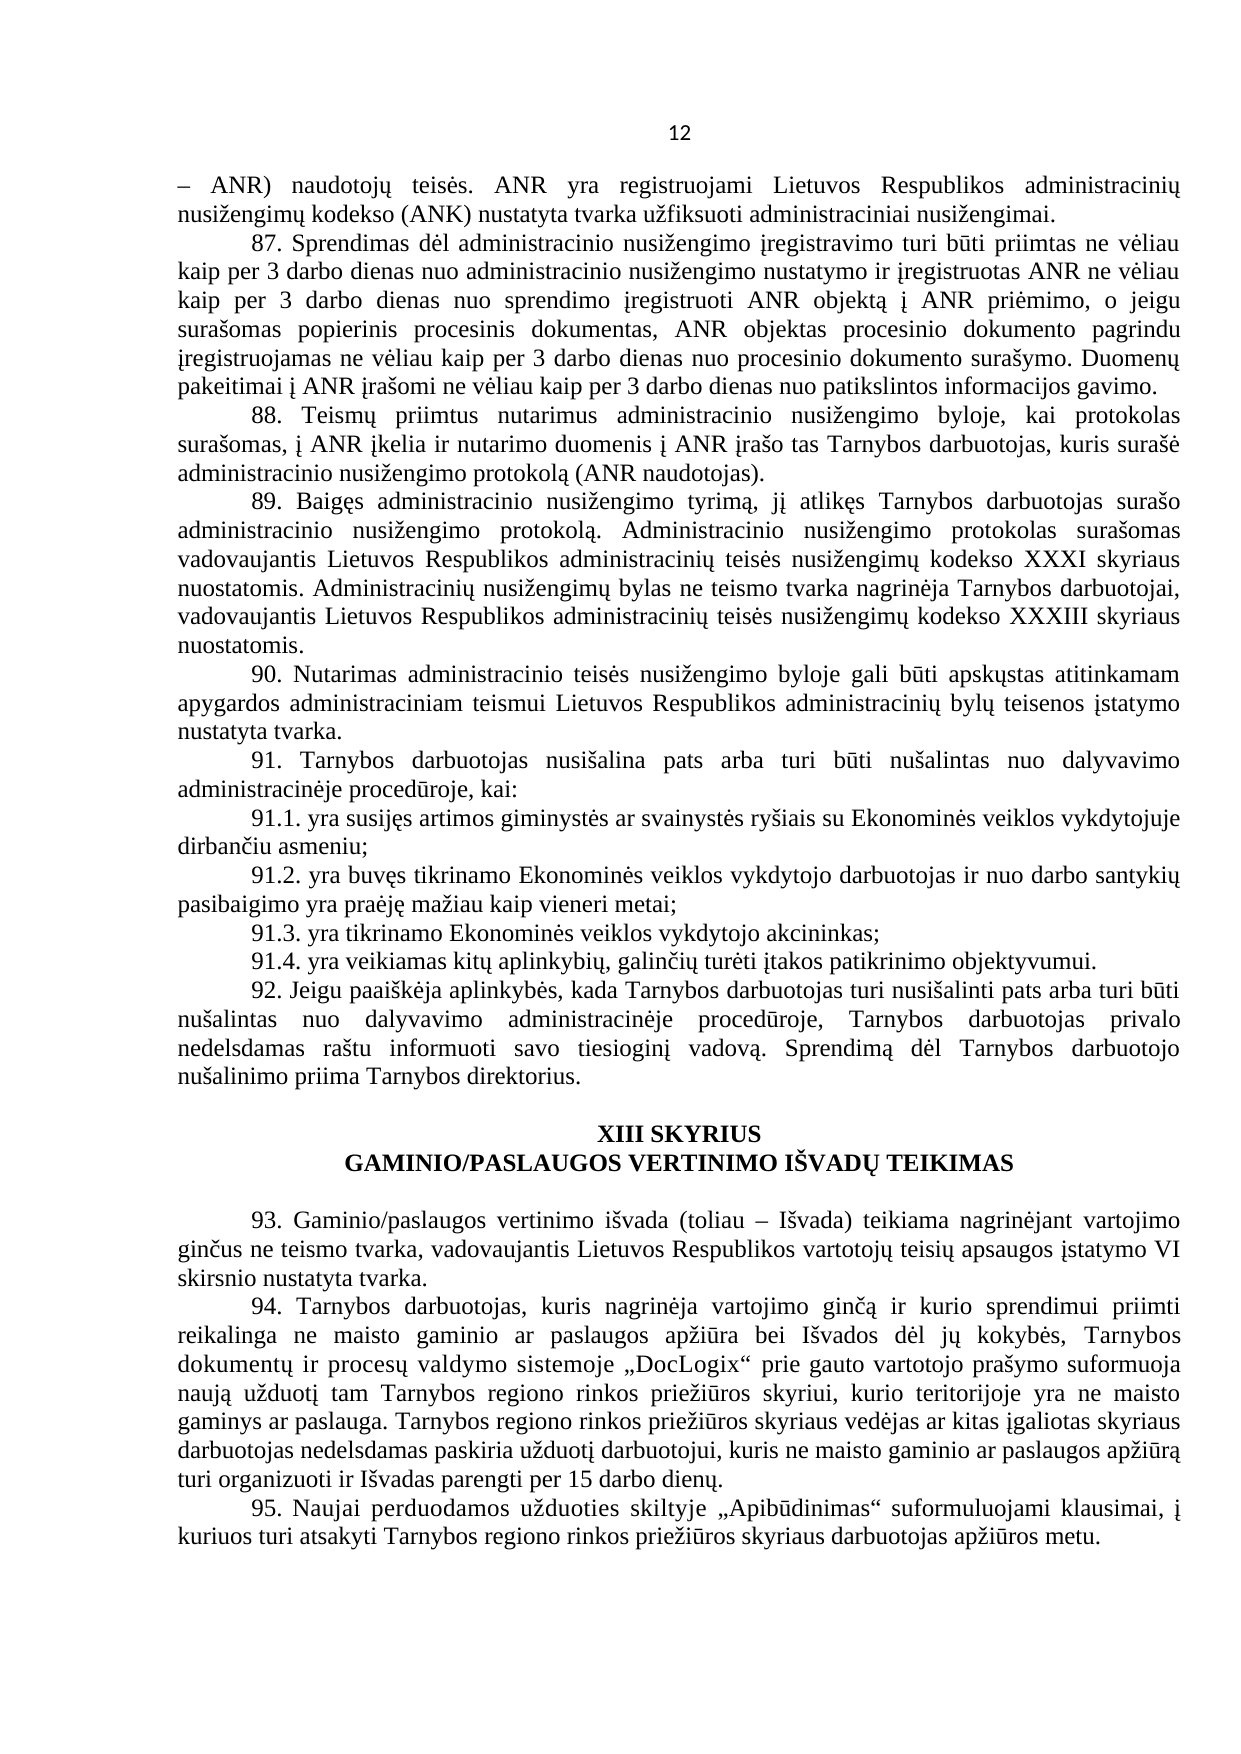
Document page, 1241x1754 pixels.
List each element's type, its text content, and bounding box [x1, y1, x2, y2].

text 91. Tarnybos darbuotojas nusišalina pats arba turi būti nušalintas nuo dalyvavimo administracinėje procedūroje, kai: [177, 745, 1181, 803]
text 93. Gaminio/paslaugos vertinimo išvada (toliau – Išvada) teikiama nagrinėjant vartojimo ginčus ne teismo tvarka, vadovaujantis Lietuvos Respublikos vartotojų teisių apsaugos įstatymo VI skirsnio nustatyta tvarka. [177, 1205, 1181, 1291]
text 88. Teismų priimtus nutarimus administracinio nusižengimo byloje, kai protokolas surašomas, į ANR įkelia ir nutarimo duomenis į ANR įrašo tas Tarnybos darbuotojas, kuris surašė administracinio nusižengimo protokolą (ANR naudotojas). [177, 400, 1181, 486]
text 95. Naujai perduodamos užduoties skiltyje „Apibūdinimas“ suformuluojami klausimai, į kuriuos turi atsakyti Tarnybos regiono rinkos priežiūros skyriaus darbuotojas apžiūros metu. [177, 1493, 1181, 1550]
text – ANR) naudotojų teisės. ANR yra registruojami Lietuvos Respublikos administracinių nusižengimų kodekso (ANK) nustatyta tvarka užfiksuoti administraciniai nusižengimai. [177, 170, 1181, 228]
text 87. Sprendimas dėl administracinio nusižengimo įregistravimo turi būti priimtas ne vėliau kaip per 3 darbo dienas nuo administracinio nusižengimo nustatymo ir įregistruotas ANR ne vėliau kaip per 3 darbo dienas nuo sprendimo įregistruoti ANR objektą į ANR priėmimo, o jeigu surašomas popierinis procesinis dokumentas, ANR objektas procesinio dokumento pagrindu įregistruojamas ne vėliau kaip per 3 darbo dienas nuo procesinio dokumento surašymo. Duomenų pakeitimai į ANR įrašomi ne vėliau kaip per 3 darbo dienas nuo patikslintos informacijos gavimo. [177, 228, 1181, 400]
text 91.2. yra buvęs tikrinamo Ekonominės veiklos vykdytojo darbuotojas ir nuo darbo santykių pasibaigimo yra praėję mažiau kaip vieneri metai; [177, 860, 1181, 918]
text XIII SKYRIUS [177, 1119, 1181, 1148]
text 91.4. yra veikiamas kitų aplinkybių, galinčių turėti įtakos patikrinimo objektyvumui. [177, 946, 1181, 975]
text 94. Tarnybos darbuotojas, kuris nagrinėja vartojimo ginčą ir kurio sprendimui priimti reikalinga ne maisto gaminio ar paslaugos apžiūra bei Išvados dėl jų kokybės, Tarnybos dokumentų ir procesų valdymo sistemoje „DocLogix“ prie gauto vartotojo prašymo suformuoja naują užduotį tam Tarnybos regiono rinkos priežiūros skyriui, kurio teritorijoje yra ne maisto gaminys ar paslauga. Tarnybos regiono rinkos priežiūros skyriaus vedėjas ar kitas įgaliotas skyriaus darbuotojas nedelsdamas paskiria užduotį darbuotojui, kuris ne maisto gaminio ar paslaugos apžiūrą turi organizuoti ir Išvadas parengti per 15 darbo dienų. [177, 1291, 1181, 1493]
text 90. Nutarimas administracinio teisės nusižengimo byloje gali būti apskųstas atitinkamam apygardos administraciniam teismui Lietuvos Respublikos administracinių bylų teisenos įstatymo nustatyta tvarka. [177, 659, 1181, 745]
text 91.1. yra susijęs artimos giminystės ar svainystės ryšiais su Ekonominės veiklos vykdytojuje dirbančiu asmeniu; [177, 803, 1181, 860]
text 92. Jeigu paaiškėja aplinkybės, kada Tarnybos darbuotojas turi nusišalinti pats arba turi būti nušalintas nuo dalyvavimo administracinėje procedūroje, Tarnybos darbuotojas privalo nedelsdamas raštu informuoti savo tiesioginį vadovą. Sprendimą dėl Tarnybos darbuotojo nušalinimo priima Tarnybos direktorius. [177, 975, 1181, 1090]
text GAMINIO/PASLAUGOS VERTINIMO IŠVADŲ TEIKIMAS [177, 1148, 1181, 1176]
text 91.3. yra tikrinamo Ekonominės veiklos vykdytojo akcininkas; [177, 918, 1181, 946]
text 89. Baigęs administracinio nusižengimo tyrimą, jį atlikęs Tarnybos darbuotojas surašo administracinio nusižengimo protokolą. Administracinio nusižengimo protokolas surašomas vadovaujantis Lietuvos Respublikos administracinių teisės nusižengimų kodekso XXXI skyriaus nuostatomis. Administracinių nusižengimų bylas ne teismo tvarka nagrinėja Tarnybos darbuotojai, vadovaujantis Lietuvos Respublikos administracinių teisės nusižengimų kodekso XXXIII skyriaus nuostatomis. [177, 486, 1181, 659]
